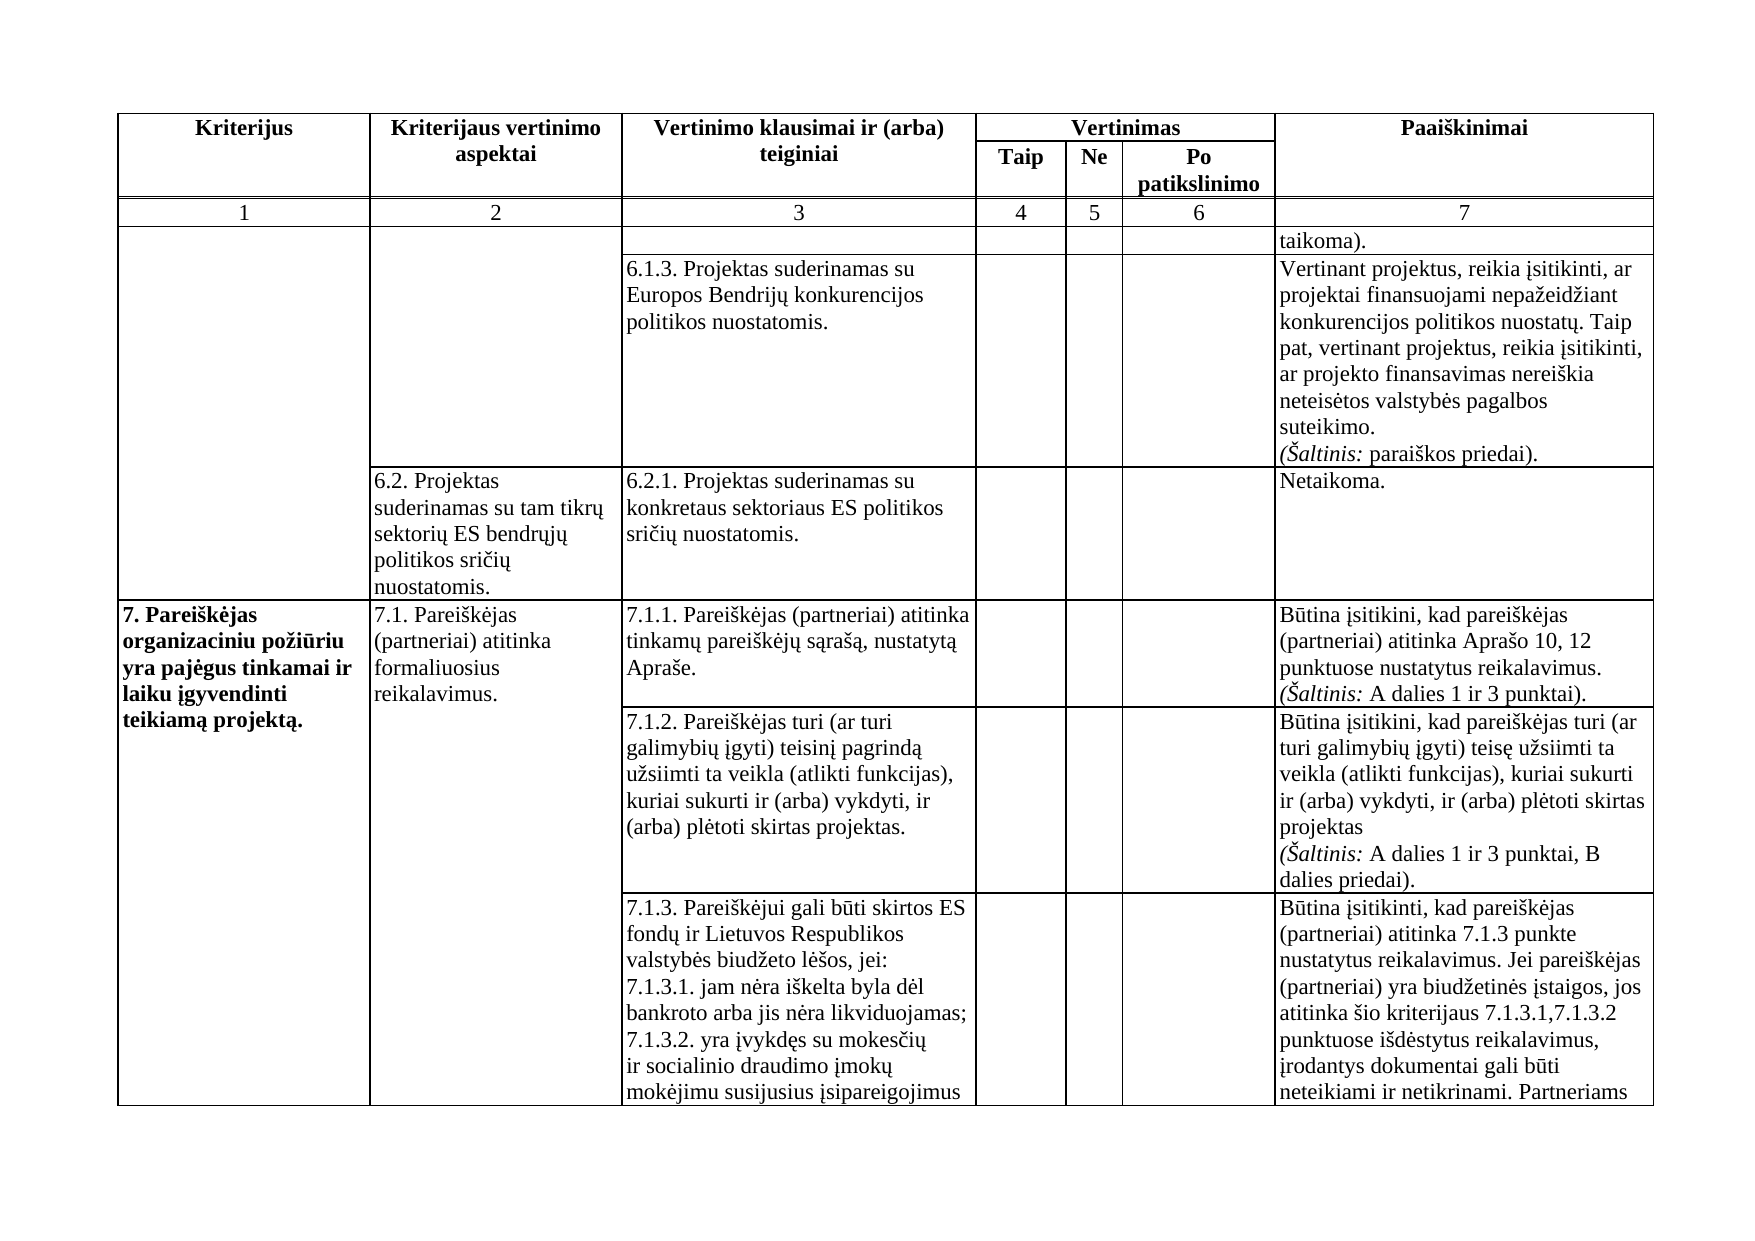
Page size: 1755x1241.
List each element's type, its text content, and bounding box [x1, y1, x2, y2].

table_cell 2 [371, 199, 621, 226]
table_cell 6 [1123, 199, 1274, 226]
table_cell [1067, 708, 1122, 892]
table_cell Būtina įsitikinti, kad pareiškėjas (partneriai) atitinka 7.1.3 punkte nustatytus reikalavimus. Jei pareiškėjas (partneriai) yra biudžetinės įstaigos, jos atitinka šio kriterijaus 7.1.3.1,7.1.3.2 punktuose išdėstytus reikalavimus, įrodantys dokumentai gali būti neteikiami ir netikrinami. Partneriams [1276, 894, 1653, 1105]
table_cell [1067, 227, 1122, 253]
table_cell [1067, 255, 1122, 466]
table_cell 7.1.3. Pareiškėjui gali būti skirtos ES fondų ir Lietuvos Respublikos valstybės biudžeto lėšos, jei: 7.1.3.1. jam nėra iškelta byla dėl bankroto arba jis nėra likviduojamas; 7.1.3.2. yra įvykdęs su mokesčių ir socialinio draudimo įmokų mokėjimu susijusius įsipareigojimus [623, 894, 975, 1105]
table_cell [977, 894, 1065, 1105]
table_cell 7.1.2. Pareiškėjas turi (ar turi galimybių įgyti) teisinį pagrindą užsiimti ta veikla (atlikti funkcijas), kuriai sukurti ir (arba) vykdyti, ir (arba) plėtoti skirtas projektas. [623, 708, 975, 892]
table_cell 6.2.1. Projektas suderinamas su konkretaus sektoriaus ES politikos sričių nuostatomis. [623, 468, 975, 599]
table_cell [1123, 468, 1274, 599]
table_cell 4 [977, 199, 1065, 226]
table_cell 1 [119, 199, 369, 226]
table_cell 6.1.3. Projektas suderinamas su Europos Bendrijų konkurencijos politikos nuostatomis. [623, 255, 975, 466]
table_cell [1123, 255, 1274, 466]
table_cell Ne [1067, 142, 1122, 196]
table_header Paaiškinimai [1276, 114, 1653, 196]
table_cell [1067, 468, 1122, 599]
table_cell [977, 468, 1065, 599]
table_header Vertinimo klausimai ir (arba) teiginiai [623, 114, 975, 196]
table_cell 7.1.1. Pareiškėjas (partneriai) atitinka tinkamų pareiškėjų sąrašą, nustatytą Apraše. [623, 601, 975, 706]
table_cell [371, 227, 621, 466]
table_cell 6.2. Projektas suderinamas su tam tikrų sektorių ES bendrųjų politikos sričių nuostatomis. [371, 468, 621, 599]
table_cell Taip [977, 142, 1065, 196]
table_cell [1067, 601, 1122, 706]
table_cell Būtina įsitikini, kad pareiškėjas (partneriai) atitinka Aprašo 10, 12 punktuose nustatytus reikalavimus. (Šaltinis: A dalies 1 ir 3 punktai). [1276, 601, 1653, 706]
table_cell taikoma). [1276, 227, 1653, 253]
table_cell [1123, 601, 1274, 706]
table_cell 3 [623, 199, 975, 226]
table_cell Netaikoma. [1276, 468, 1653, 599]
table_cell [119, 227, 369, 599]
table_cell [977, 601, 1065, 706]
table_cell 5 [1067, 199, 1122, 226]
table_cell [1067, 894, 1122, 1105]
table_cell Po patikslinimo [1123, 142, 1274, 196]
table_cell [977, 255, 1065, 466]
table_header Kriterijus [119, 114, 369, 196]
table_cell Būtina įsitikini, kad pareiškėjas turi (ar turi galimybių įgyti) teisę užsiimti ta veikla (atlikti funkcijas), kuriai sukurti ir (arba) vykdyti, ir (arba) plėtoti skirtas projektas (Šaltinis: A dalies 1 ir 3 punktai, B dalies priedai). [1276, 708, 1653, 892]
table_header Vertinimas [977, 114, 1274, 140]
table_cell [977, 708, 1065, 892]
table_cell [1123, 708, 1274, 892]
table_cell [1123, 227, 1274, 253]
table_cell Vertinant projektus, reikia įsitikinti, ar projektai finansuojami nepažeidžiant konkurencijos politikos nuostatų. Taip pat, vertinant projektus, reikia įsitikinti, ar projekto finansavimas nereiškia neteisėtos valstybės pagalbos suteikimo. (Šaltinis: paraiškos priedai). [1276, 255, 1653, 466]
table_cell 7 [1276, 199, 1653, 226]
table_cell [977, 227, 1065, 253]
table_cell [1123, 894, 1274, 1105]
table_cell 7. Pareiškėjas organizaciniu požiūriu yra pajėgus tinkamai ir laiku įgyvendinti teikiamą projektą. [119, 601, 369, 1105]
table_cell [623, 227, 975, 253]
table_cell 7.1. Pareiškėjas (partneriai) atitinka formaliuosius reikalavimus. [371, 601, 621, 1105]
table_header Kriterijaus vertinimo aspektai [371, 114, 621, 196]
